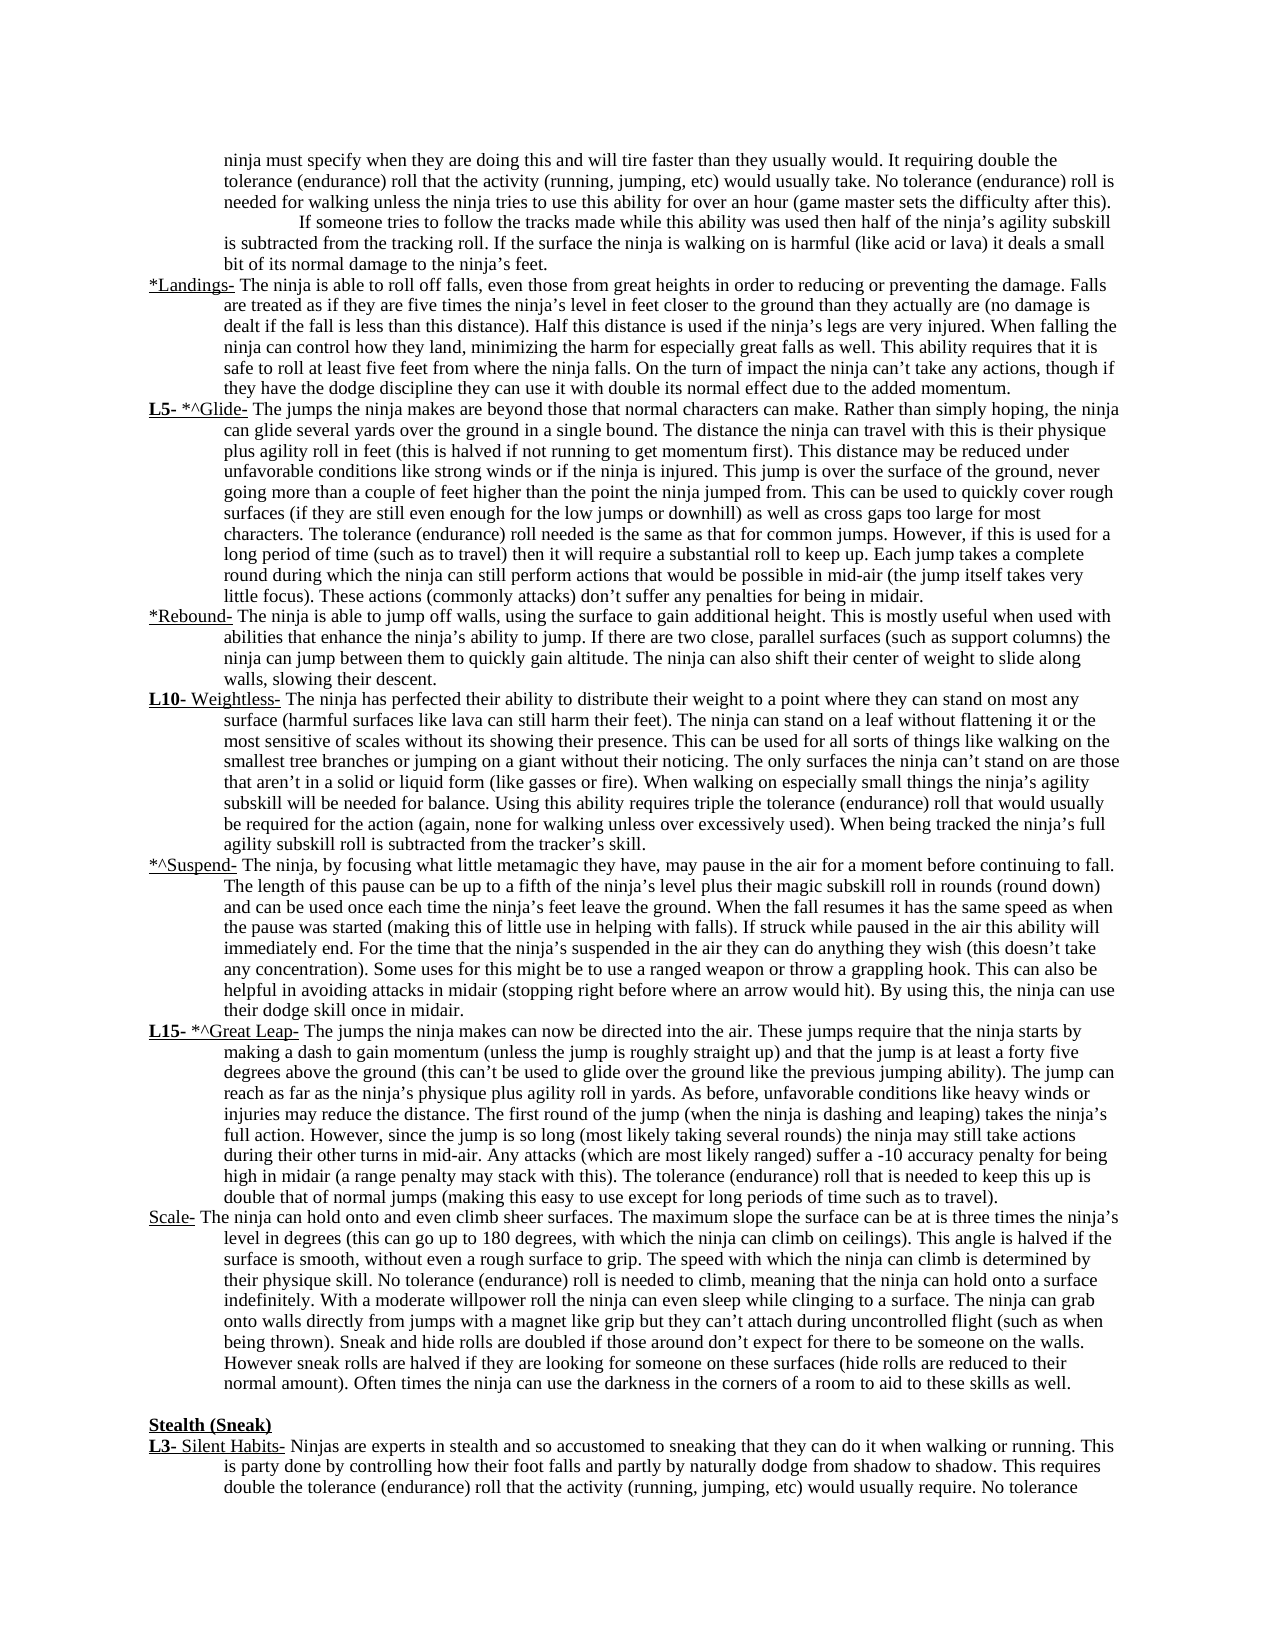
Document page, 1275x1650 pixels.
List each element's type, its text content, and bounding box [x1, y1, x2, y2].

text *^Suspend- The ninja, by focusing what little metamagic they have, may pause in the air for a moment before continuing to fall. The length of this pause can be up to a fifth of the ninja’s level plus their magic subskill roll in rounds (round down) and can be used once each time the ninja’s feet leave the ground. When the fall resumes it has the same speed as when the pause was started (making this of little use in helping with falls). If struck while paused in the air this ability will immediately end. For the time that the ninja’s suspended in the air they can do anything they wish (this doesn’t take any concentration). Some uses for this might be to use a ranged weapon or throw a grappling hook. This can also be helpful in avoiding attacks in midair (stopping right before where an arrow would hit). By using this, the ninja can use their dodge skill once in midair. [148, 855, 1122, 1021]
text If someone tries to follow the tracks made while this ability was used then half of the ninja’s agility subskill is subtracted from the tracking roll. If the surface the ninja is walking on is harmful (like acid or lava) it deals a small bit of its normal damage to the ninja’s feet. [148, 212, 1122, 274]
text Scale- The ninja can hold onto and even climb sheer surfaces. The maximum slope the surface can be at is three times the ninja’s level in degrees (this can go up to 180 degrees, with which the ninja can climb on ceilings). This angle is halved if the surface is smooth, without even a rough surface to grip. The speed with which the ninja can climb is determined by their physique skill. No tolerance (endurance) roll is needed to climb, meaning that the ninja can hold onto a surface indefinitely. With a moderate willpower roll the ninja can even sleep while clinging to a surface. The ninja can grab onto walls directly from jumps with a magnet like grip but they can’t attach during uncontrolled flight (such as when being thrown). Sneak and hide rolls are doubled if those around don’t expect for there to be someone on the walls. However sneak rolls are halved if they are looking for someone on these surfaces (hide rolls are reduced to their normal amount). Often times the ninja can use the darkness in the corners of a room to aid to these skills as well. [148, 1207, 1122, 1394]
text L10- Weightless- The ninja has perfected their ability to distribute their weight to a point where they can stand on most any surface (harmful surfaces like lava can still harm their feet). The ninja can stand on a leaf without flattening it or the most sensitive of scales without its showing their presence. This can be used for all sorts of things like walking on the smallest tree branches or jumping on a giant without their noticing. The only surfaces the ninja can’t stand on are those that aren’t in a solid or liquid form (like gasses or fire). When walking on especially small things the ninja’s agility subskill will be needed for balance. Using this ability requires triple the tolerance (endurance) roll that would usually be required for the action (again, none for walking unless over excessively used). When being tracked the ninja’s full agility subskill roll is subtracted from the tracker’s skill. [148, 689, 1122, 855]
text ninja must specify when they are doing this and will tire faster than they usually would. It requiring double the tolerance (endurance) roll that the activity (running, jumping, etc) would usually take. No tolerance (endurance) roll is needed for walking unless the ninja tries to use this ability for over an hour (game master sets the difficulty after this). [148, 150, 1122, 212]
text Stealth (Sneak) [148, 1414, 1122, 1435]
text *Rebound- The ninja is able to jump off walls, using the surface to gain additional height. This is mostly useful when used with abilities that enhance the ninja’s ability to jump. If there are two close, parallel surfaces (such as support columns) the ninja can jump between them to quickly gain altitude. The ninja can also shift their center of weight to slide along walls, slowing their descent. [148, 606, 1122, 689]
text *Landings- The ninja is able to roll off falls, even those from great heights in order to reducing or preventing the damage. Falls are treated as if they are five times the ninja’s level in feet closer to the ground than they actually are (no damage is dealt if the fall is less than this distance). Half this distance is used if the ninja’s legs are very injured. When falling the ninja can control how they land, minimizing the harm for especially great falls as well. This ability requires that it is safe to roll at least five feet from where the ninja falls. On the turn of impact the ninja can’t take any actions, though if they have the dodge discipline they can use it with double its normal effect due to the added momentum. [148, 274, 1122, 399]
text L15- *^Great Leap- The jumps the ninja makes can now be directed into the air. These jumps require that the ninja starts by making a dash to gain momentum (unless the jump is roughly straight up) and that the jump is at least a forty five degrees above the ground (this can’t be used to glide over the ground like the previous jumping ability). The jump can reach as far as the ninja’s physique plus agility roll in yards. As before, unfavorable conditions like heavy winds or injuries may reduce the distance. The first round of the jump (when the ninja is dashing and leaping) takes the ninja’s full action. However, since the jump is so long (most likely taking several rounds) the ninja may still take actions during their other turns in mid-air. Any attacks (which are most likely ranged) suffer a -10 accuracy penalty for being high in midair (a range penalty may stack with this). The tolerance (endurance) roll that is needed to keep this up is double that of normal jumps (making this easy to use except for long periods of time such as to travel). [148, 1021, 1122, 1207]
text L5- *^Glide- The jumps the ninja makes are beyond those that normal characters can make. Rather than simply hoping, the ninja can glide several yards over the ground in a single bound. The distance the ninja can travel with this is their physique plus agility roll in feet (this is halved if not running to get momentum first). This distance may be reduced under unfavorable conditions like strong winds or if the ninja is injured. This jump is over the surface of the ground, never going more than a couple of feet higher than the point the ninja jumped from. This can be used to quickly cover rough surfaces (if they are still even enough for the low jumps or downhill) as well as cross gaps too large for most characters. The tolerance (endurance) roll needed is the same as that for common jumps. However, if this is used for a long period of time (such as to travel) then it will require a substantial roll to keep up. Each jump takes a complete round during which the ninja can still perform actions that would be possible in mid-air (the jump itself takes very little focus). These actions (commonly attacks) don’t suffer any penalties for being in midair. [148, 399, 1122, 606]
text L3- Silent Habits- Ninjas are experts in stealth and so accustomed to sneaking that they can do it when walking or running. This is party done by controlling how their foot falls and partly by naturally dodge from shadow to shadow. This requires double the tolerance (endurance) roll that the activity (running, jumping, etc) would usually require. No tolerance [148, 1435, 1122, 1497]
